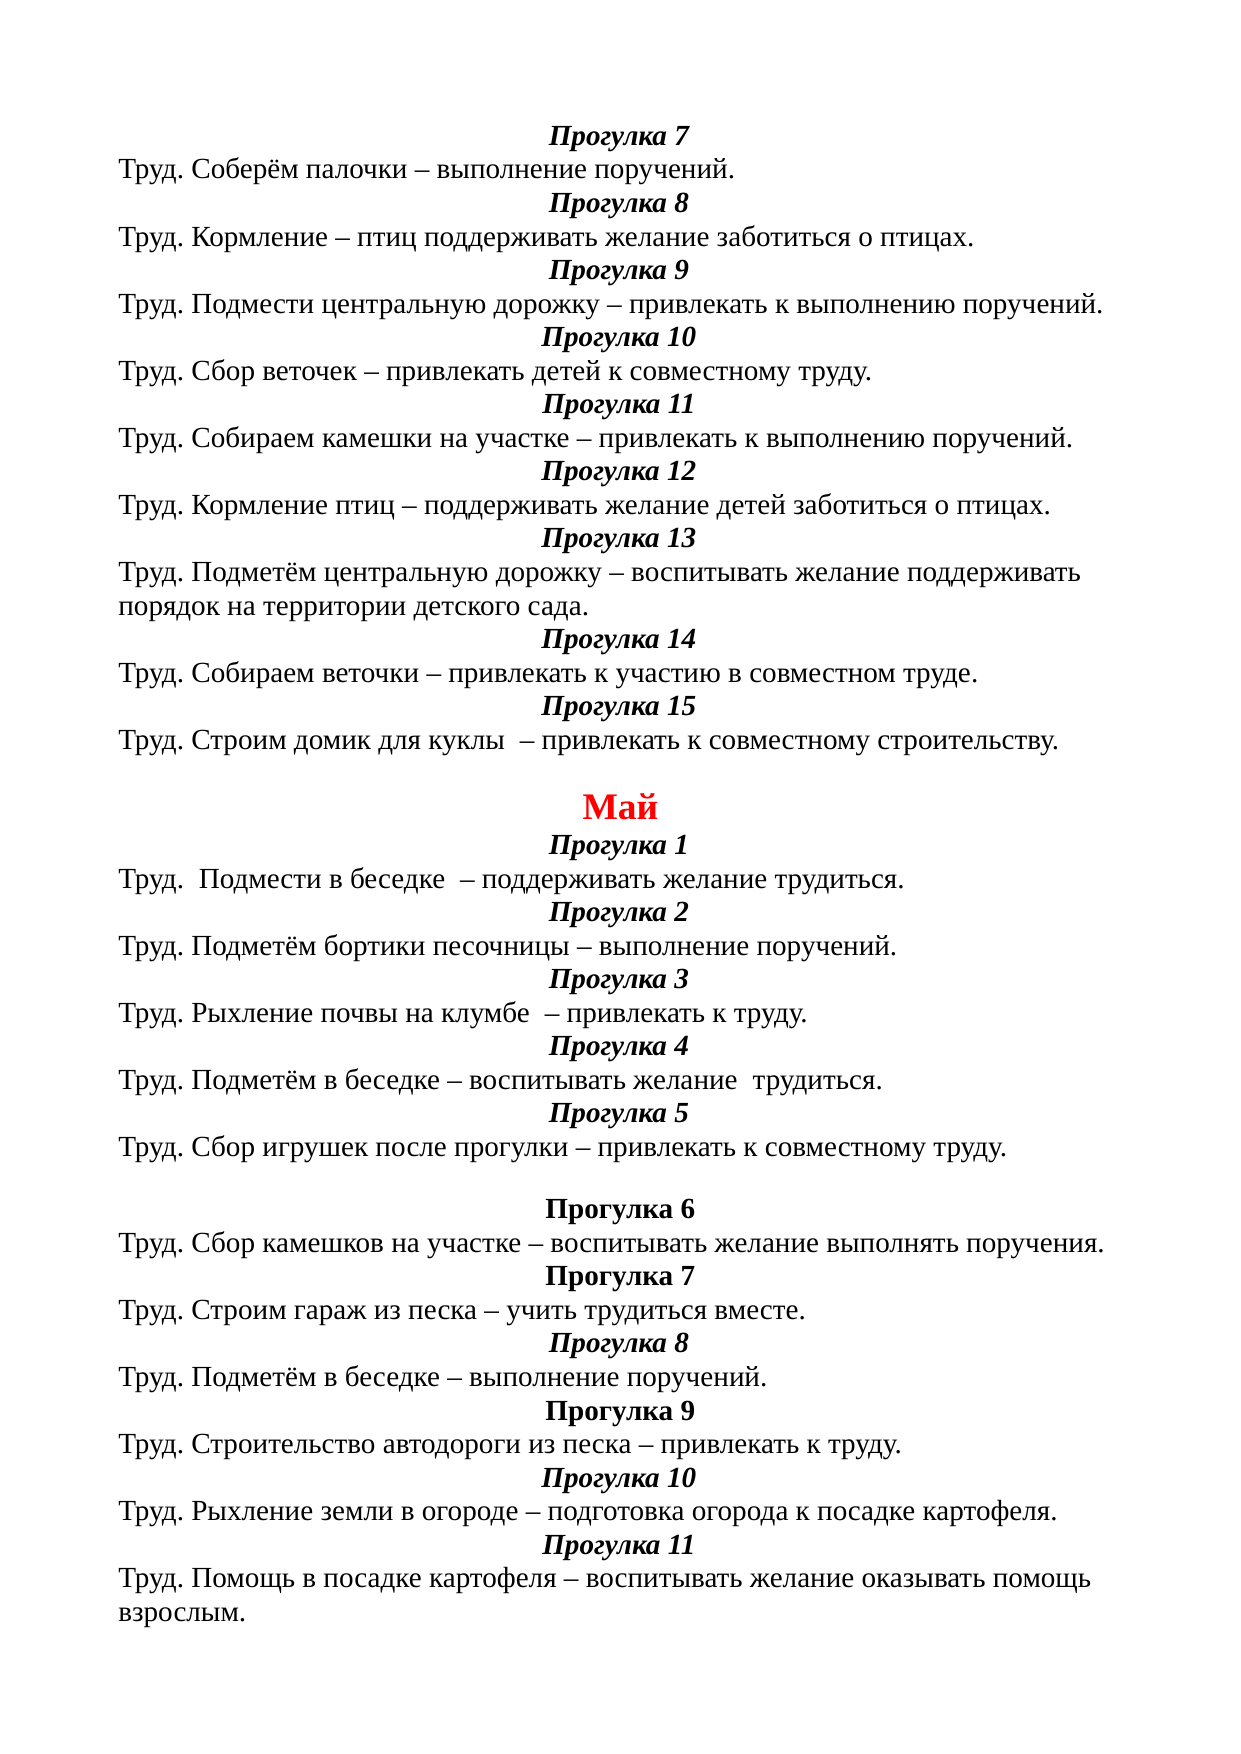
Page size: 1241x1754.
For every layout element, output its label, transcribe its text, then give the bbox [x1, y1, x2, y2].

text Труд. Кормление – птиц поддерживать желание заботиться о птицах. [118, 219, 1122, 252]
text Труд. Подметём в беседке – выполнение поручений. [118, 1359, 1122, 1393]
text Прогулка 7 [118, 1258, 1122, 1292]
text Прогулка 2 [118, 894, 1122, 928]
text Труд. Строим гараж из песка – учить трудиться вместе. [118, 1292, 1122, 1326]
text Труд. Сбор камешков на участке – воспитывать желание выполнять поручения. [118, 1225, 1122, 1258]
text Труд. Подметём бортики песочницы – выполнение поручений. [118, 928, 1122, 961]
text Прогулка 14 [118, 621, 1122, 655]
text Прогулка 11 [118, 386, 1122, 420]
text Прогулка 8 [118, 1326, 1122, 1359]
text Труд. Рыхление земли в огороде – подготовка огорода к посадке картофеля. [118, 1493, 1122, 1527]
text Прогулка 11 [118, 1527, 1122, 1560]
text Прогулка 8 [118, 185, 1122, 219]
text Труд. Соберём палочки – выполнение поручений. [118, 152, 1122, 185]
text Прогулка 15 [118, 688, 1122, 722]
text Труд. Собираем камешки на участке – привлекать к выполнению поручений. [118, 420, 1122, 453]
text Прогулка 3 [118, 961, 1122, 995]
text Труд. Собираем веточки – привлекать к участию в совместном труде. [118, 655, 1122, 688]
text Труд. Рыхление почвы на клумбе – привлекать к труду. [118, 995, 1122, 1028]
text Прогулка 10 [118, 1460, 1122, 1493]
text Прогулка 12 [118, 453, 1122, 487]
text Прогулка 9 [118, 1393, 1122, 1426]
text Прогулка 6 [118, 1191, 1122, 1225]
text Прогулка 9 [118, 252, 1122, 286]
text Прогулка 5 [118, 1096, 1122, 1129]
text Труд. Подметём в беседке – воспитывать желание трудиться. [118, 1062, 1122, 1096]
text Труд. Кормление птиц – поддерживать желание детей заботиться о птицах. [118, 487, 1122, 521]
text Труд. Строим домик для куклы – привлекать к совместному строительству. [118, 722, 1122, 755]
text Прогулка 7 [118, 118, 1122, 152]
text Прогулка 1 [118, 827, 1122, 861]
text Труд. Подметём центральную дорожку – воспитывать желание поддерживать порядок на территории детского сада. [118, 554, 1122, 621]
text Труд. Подмести в беседке – поддерживать желание трудиться. [118, 861, 1122, 894]
text Прогулка 4 [118, 1028, 1122, 1062]
text Прогулка 13 [118, 521, 1122, 554]
text Труд. Сбор веточек – привлекать детей к совместному труду. [118, 353, 1122, 386]
text Май [118, 784, 1122, 827]
text Труд. Строительство автодороги из песка – привлекать к труду. [118, 1426, 1122, 1460]
text Труд. Помощь в посадке картофеля – воспитывать желание оказывать помощь взрослым. [118, 1560, 1122, 1627]
text Труд. Подмести центральную дорожку – привлекать к выполнению поручений. [118, 286, 1122, 319]
text Прогулка 10 [118, 319, 1122, 353]
text Труд. Сбор игрушек после прогулки – привлекать к совместному труду. [118, 1129, 1122, 1163]
